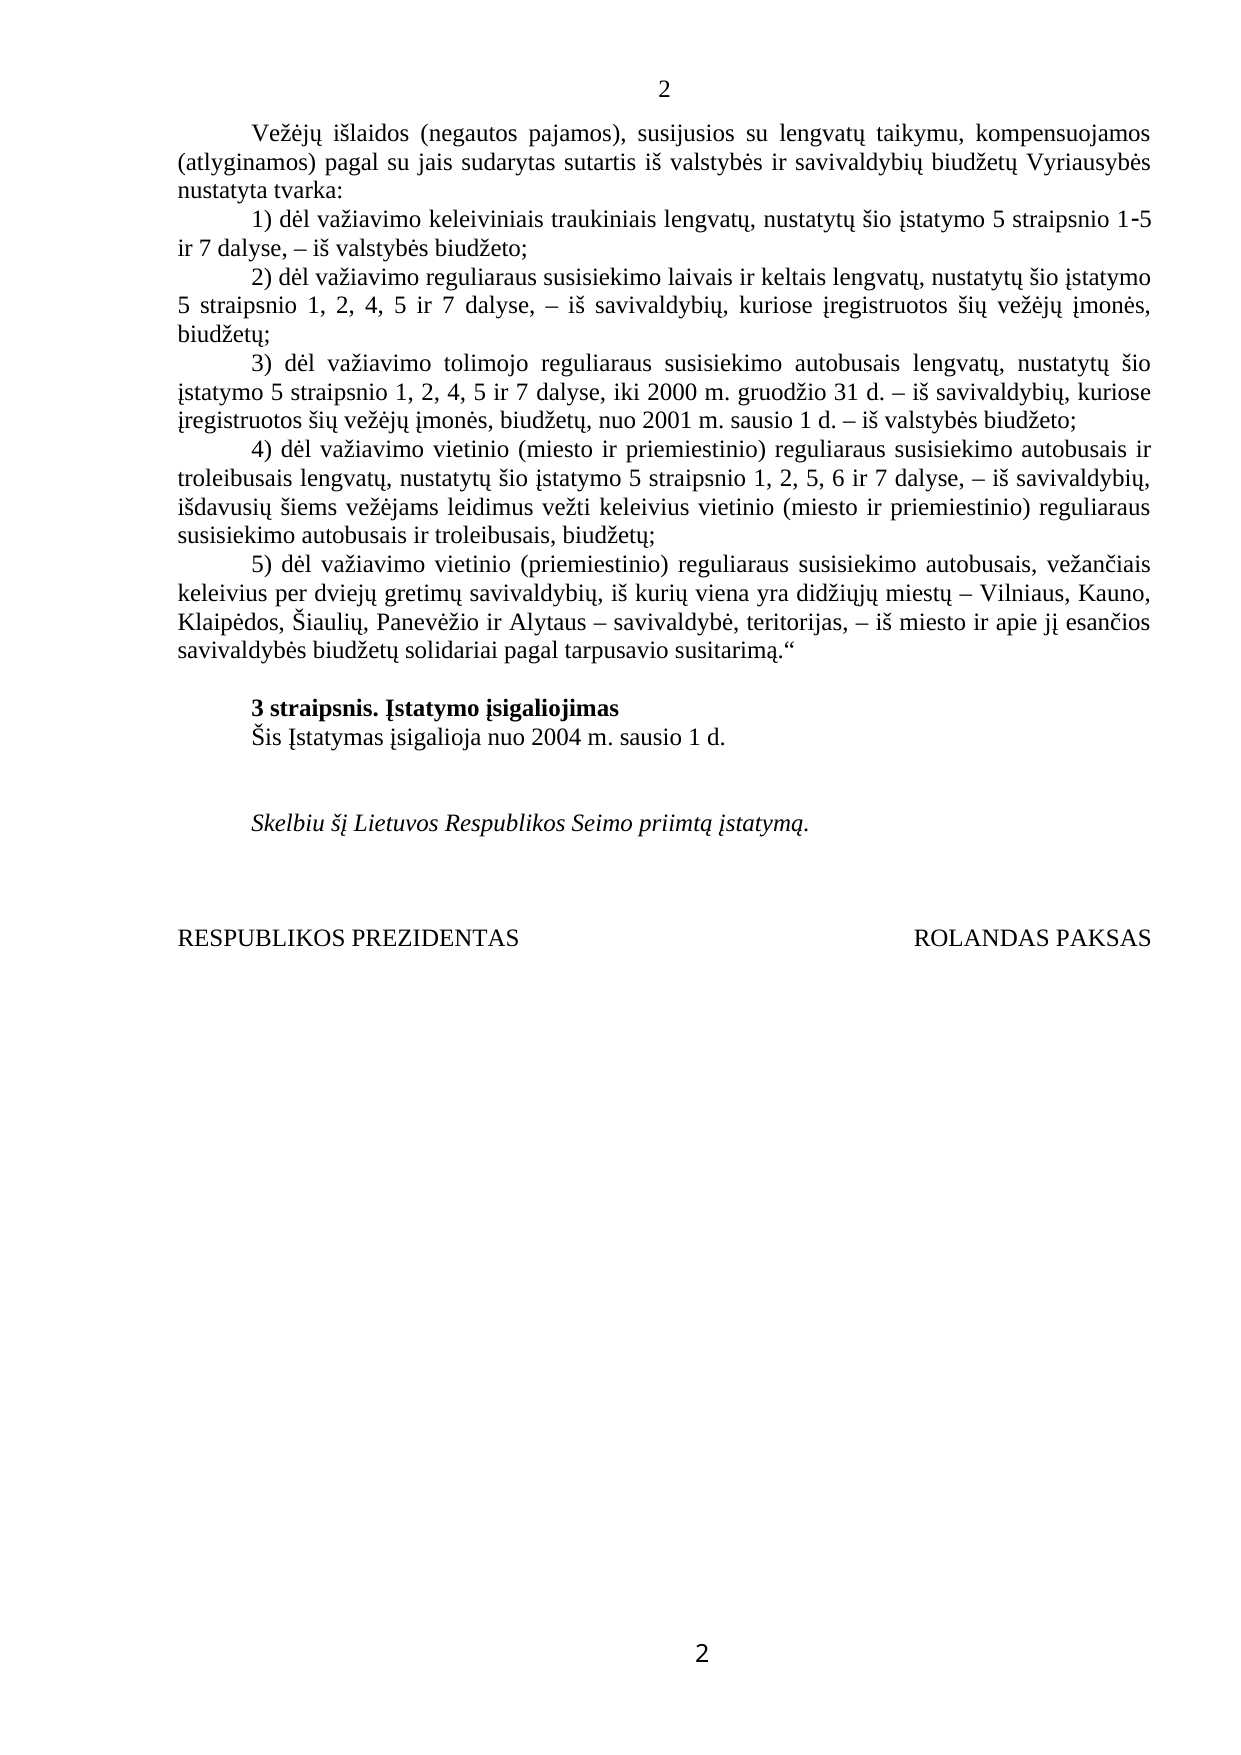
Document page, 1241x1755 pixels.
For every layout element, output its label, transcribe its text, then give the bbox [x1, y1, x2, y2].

text RESPUBLIKOS PREZIDENTAS ROLANDAS PAKSAS [177, 923, 1152, 952]
text 1) dėl važiavimo keleiviniais traukiniais lengvatų, nustatytų šio įstatymo 5 straipsnio 15 ir 7 dalyse, – iš valstybės biudžeto; [177, 204, 1152, 262]
text 4) dėl važiavimo vietinio (miesto ir priemiestinio) reguliaraus susisiekimo autobusais ir troleibusais lengvatų, nustatytų šio įstatymo 5 straipsnio 1, 2, 5, 6 ir 7 dalyse, – iš savivaldybių, išdavusių šiems vežėjams leidimus vežti keleivius vietinio (miesto ir priemiestinio) reguliaraus susisiekimo autobusais ir troleibusais, biudžetų; [177, 434, 1152, 549]
text Vežėjų išlaidos (negautos pajamos), susijusios su lengvatų taikymu, kompensuojamos (atlyginamos) pagal su jais sudarytas sutartis iš valstybės ir savivaldybių biudžetų Vyriausybės nustatyta tvarka: [177, 118, 1152, 204]
text 3 straipsnis. Įstatymo įsigaliojimas [177, 693, 1152, 722]
text Skelbiu šį Lietuvos Respublikos Seimo priimtą įstatymą. [177, 808, 1152, 837]
text Šis Įstatymas įsigalioja nuo 2004 m. sausio 1 d. [177, 722, 1152, 751]
text 2) dėl važiavimo reguliaraus susisiekimo laivais ir keltais lengvatų, nustatytų šio įstatymo 5 straipsnio 1, 2, 4, 5 ir 7 dalyse, – iš savivaldybių, kuriose įregistruotos šių vežėjų įmonės, biudžetų; [177, 262, 1152, 348]
text 5) dėl važiavimo vietinio (priemiestinio) reguliaraus susisiekimo autobusais, vežančiais keleivius per dviejų gretimų savivaldybių, iš kurių viena yra didžiųjų miestų – Vilniaus, Kauno, Klaipėdos, Šiaulių, Panevėžio ir Alytaus – savivaldybė, teritorijas, – iš miesto ir apie jį esančios savivaldybės biudžetų solidariai pagal tarpusavio susitarimą.“ [177, 549, 1152, 664]
text 3) dėl važiavimo tolimojo reguliaraus susisiekimo autobusais lengvatų, nustatytų šio įstatymo 5 straipsnio 1, 2, 4, 5 ir 7 dalyse, iki 2000 m. gruodžio 31 d. – iš savivaldybių, kuriose įregistruotos šių vežėjų įmonės, biudžetų, nuo 2001 m. sausio 1 d. – iš valstybės biudžeto; [177, 348, 1152, 434]
